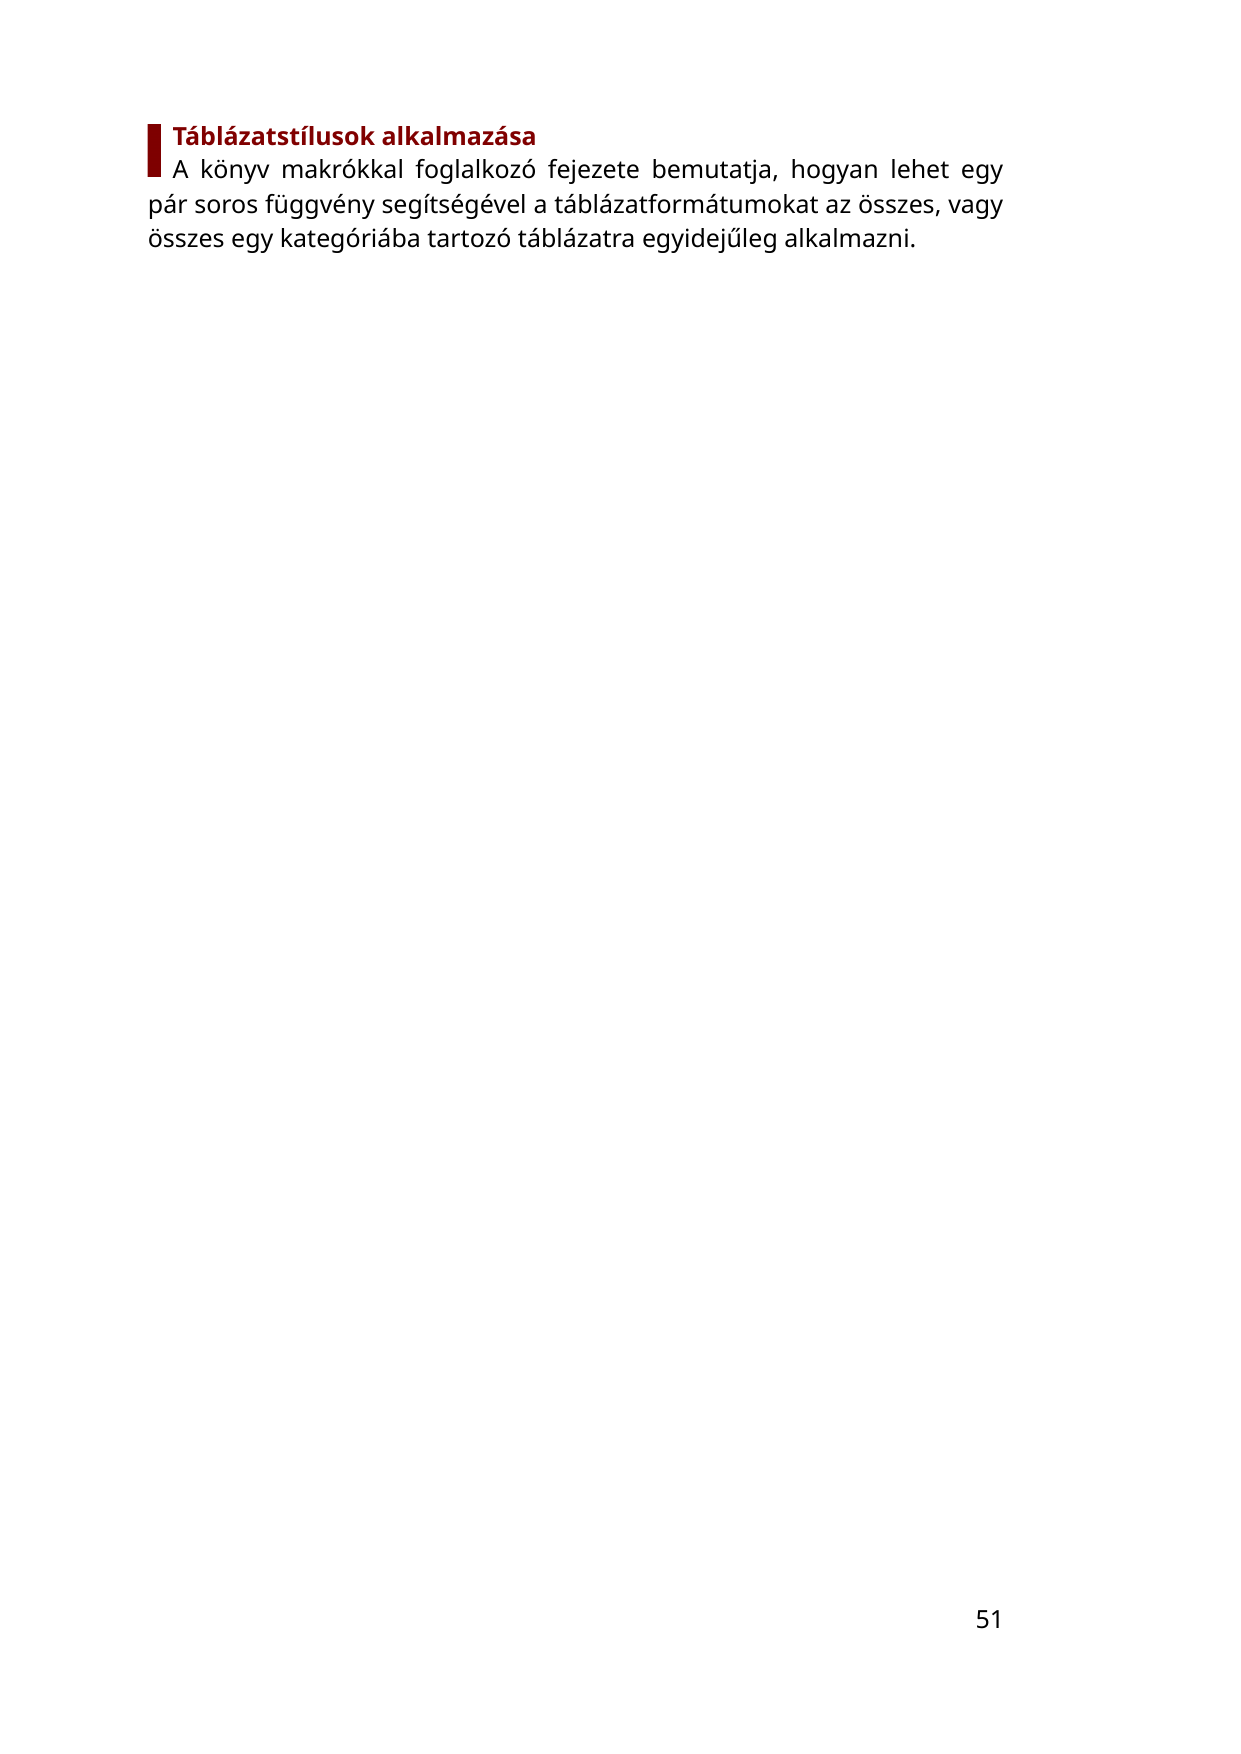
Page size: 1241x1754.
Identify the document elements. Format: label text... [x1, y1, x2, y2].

subtitle Táblázatstílusok alkalmazása [148, 118, 1004, 152]
